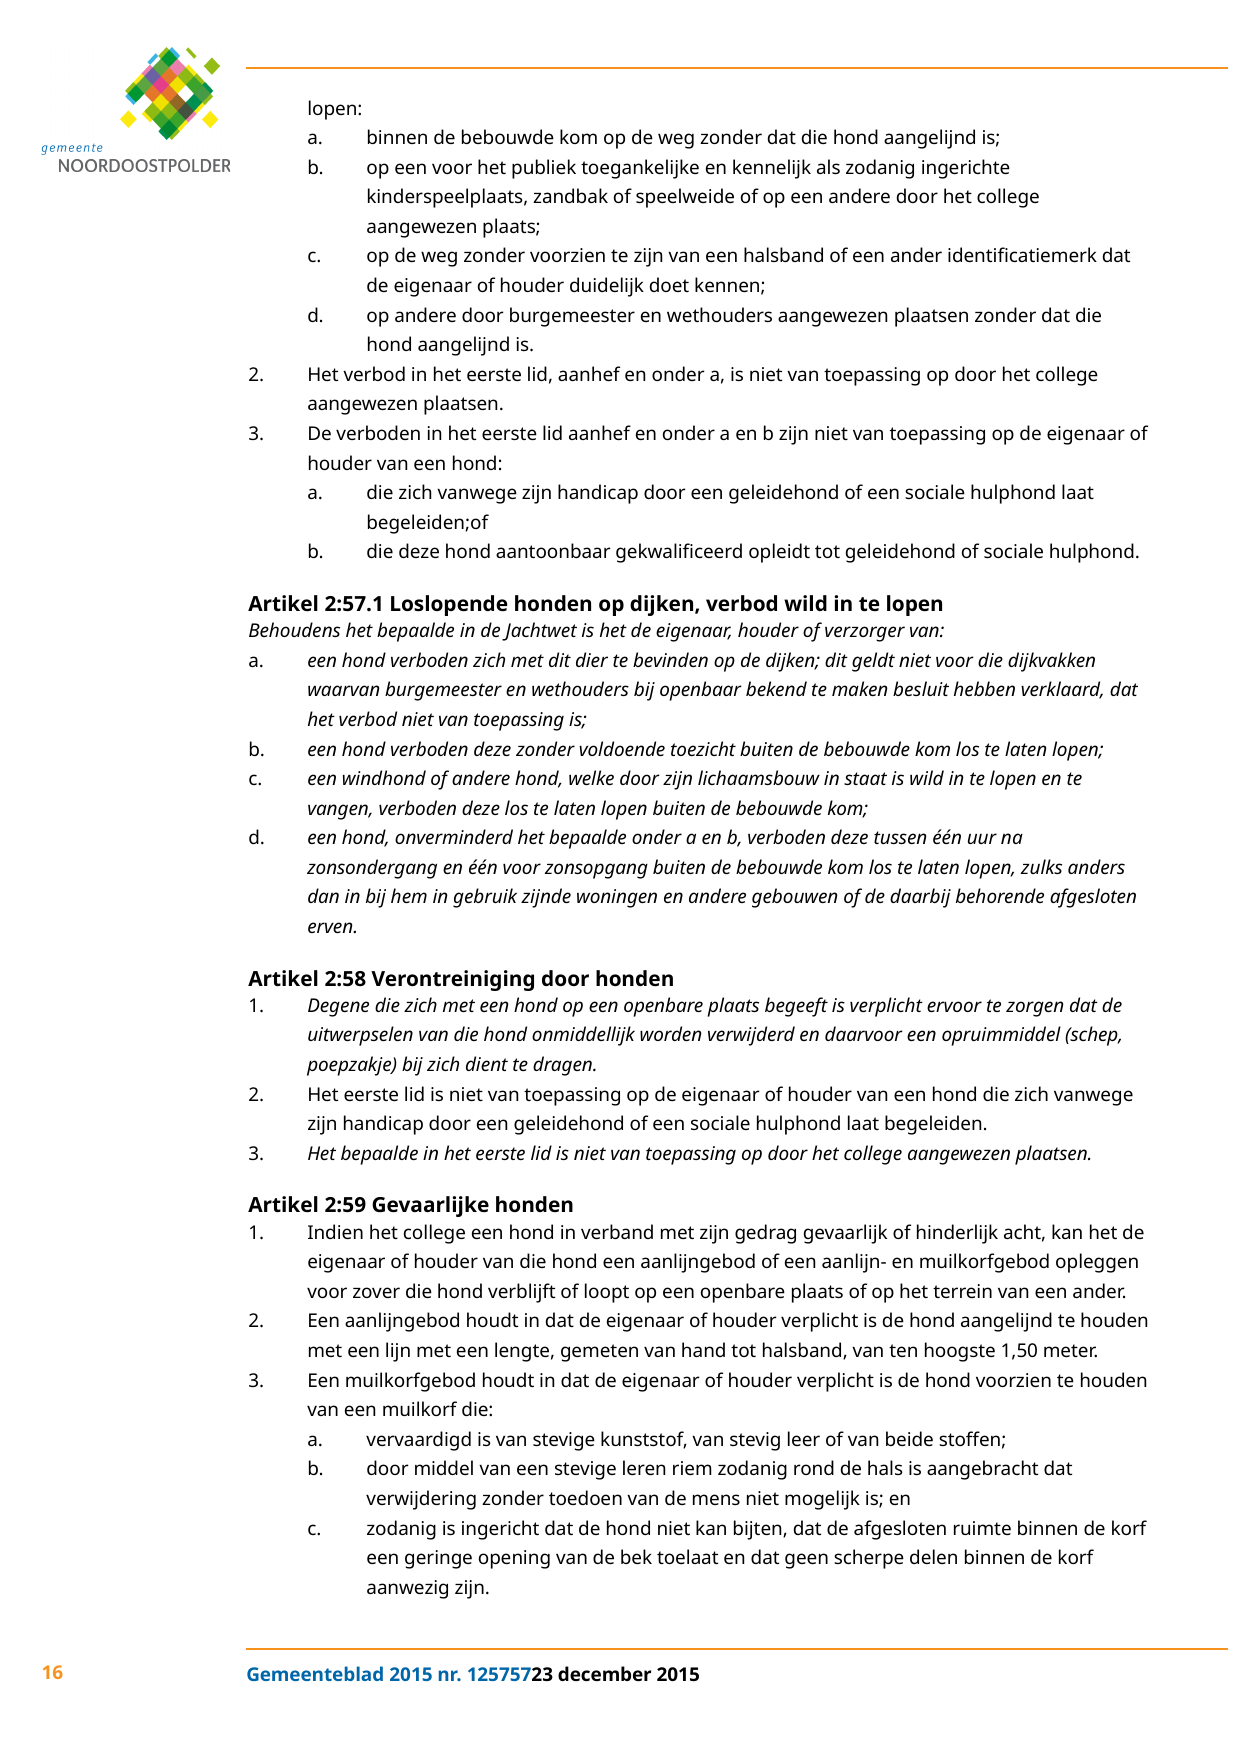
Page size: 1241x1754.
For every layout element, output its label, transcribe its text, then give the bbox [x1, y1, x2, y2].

picture [41, 47, 231, 172]
list Een muilkorfgebod houdt in dat de eigenaar of houder verplicht is de hond voorzien te houden van een muilkorf die: [248, 1367, 1152, 1422]
list een hond verboden zich met dit dier te bevinden op de dijken; dit geldt niet voor die dijkvakken waarvan burgemeester en wethouders bij openbaar bekend te maken besluit hebben verklaard, dat het verbod niet van toepassing is; [248, 647, 1152, 732]
list De verboden in het eerste lid aanhef en onder a en b zijn niet van toepassing op de eigenaar of houder van een hond: [248, 420, 1152, 476]
list Het verbod in het eerste lid, aanhef en onder a, is niet van toepassing op door het college aangewezen plaatsen. [248, 361, 1152, 416]
list vervaardigd is van stevige kunststof, van stevig leer of van beide stoffen; [307, 1426, 1152, 1452]
text Behoudens het bepaalde in de Jachtwet is het de eigenaar, houder of verzorger van: [248, 617, 1152, 643]
list lopen: [248, 95, 1152, 121]
list Een aanlijngebod houdt in dat de eigenaar of houder verplicht is de hond aangelijnd te houden met een lijn met een lengte, gemeten van hand tot halsband, van ten hoogste 1,50 meter. [248, 1308, 1152, 1363]
list een windhond of andere hond, welke door zijn lichaamsbouw in staat is wild in te lopen en te vangen, verboden deze los te laten lopen buiten de bebouwde kom; [248, 765, 1152, 821]
list Het eerste lid is niet van toepassing op de eigenaar of houder van een hond die zich vanwege zijn handicap door een geleidehond of een sociale hulphond laat begeleiden. [248, 1081, 1152, 1136]
list door middel van een stevige leren riem zodanig rond de hals is aangebracht dat verwijdering zonder toedoen van de mens niet mogelijk is; en [307, 1456, 1152, 1511]
list op de weg zonder voorzien te zijn van een halsband of een ander identificatiemerk dat de eigenaar of houder duidelijk doet kennen; [307, 243, 1152, 298]
list een hond, onverminderd het bepaalde onder a en b, verboden deze tussen één uur na zonsondergang en één voor zonsopgang buiten de bebouwde kom los te laten lopen, zulks anders dan in bij hem in gebruik zijnde woningen en andere gebouwen of de daarbij behorende afgesloten erven. [248, 824, 1152, 939]
list op een voor het publiek toegankelijke en kennelijk als zodanig ingerichte kinderspeelplaats, zandbak of speelweide of op een andere door het college aangewezen plaats; [307, 154, 1152, 239]
text Artikel 2:58 Verontreiniging door honden [248, 964, 1152, 992]
text Artikel 2:57.1 Loslopende honden op dijken, verbod wild in te lopen [248, 589, 1152, 617]
list die deze hond aantoonbaar gekwalificeerd opleidt tot geleidehond of sociale hulphond. [307, 538, 1152, 564]
list op andere door burgemeester en wethouders aangewezen plaatsen zonder dat die hond aangelijnd is. [307, 302, 1152, 357]
list die zich vanwege zijn handicap door een geleidehond of een sociale hulphond laat begeleiden;of [307, 479, 1152, 535]
list Degene die zich met een hond op een openbare plaats begeeft is verplicht ervoor te zorgen dat de uitwerpselen van die hond onmiddellijk worden verwijderd en daarvoor een opruimmiddel (schep, poepzakje) bij zich dient te dragen. [248, 992, 1152, 1077]
list een hond verboden deze zonder voldoende toezicht buiten de bebouwde kom los te laten lopen; [248, 736, 1152, 761]
list Indien het college een hond in verband met zijn gedrag gevaarlijk of hinderlijk acht, kan het de eigenaar of houder van die hond een aanlijngebod of een aanlijn- en muilkorfgebod opleggen voor zover die hond verblijft of loopt op een openbare plaats of op het terrein van een ander. [248, 1219, 1152, 1304]
list binnen de bebouwde kom op de weg zonder dat die hond aangelijnd is; [307, 124, 1152, 150]
list Het bepaalde in het eerste lid is niet van toepassing op door het college aangewezen plaatsen. [248, 1140, 1152, 1166]
text Artikel 2:59 Gevaarlijke honden [248, 1190, 1152, 1219]
list zodanig is ingericht dat de hond niet kan bijten, dat de afgesloten ruimte binnen de korf een geringe opening van de bek toelaat en dat geen scherpe delen binnen de korf aanwezig zijn. [307, 1515, 1152, 1599]
